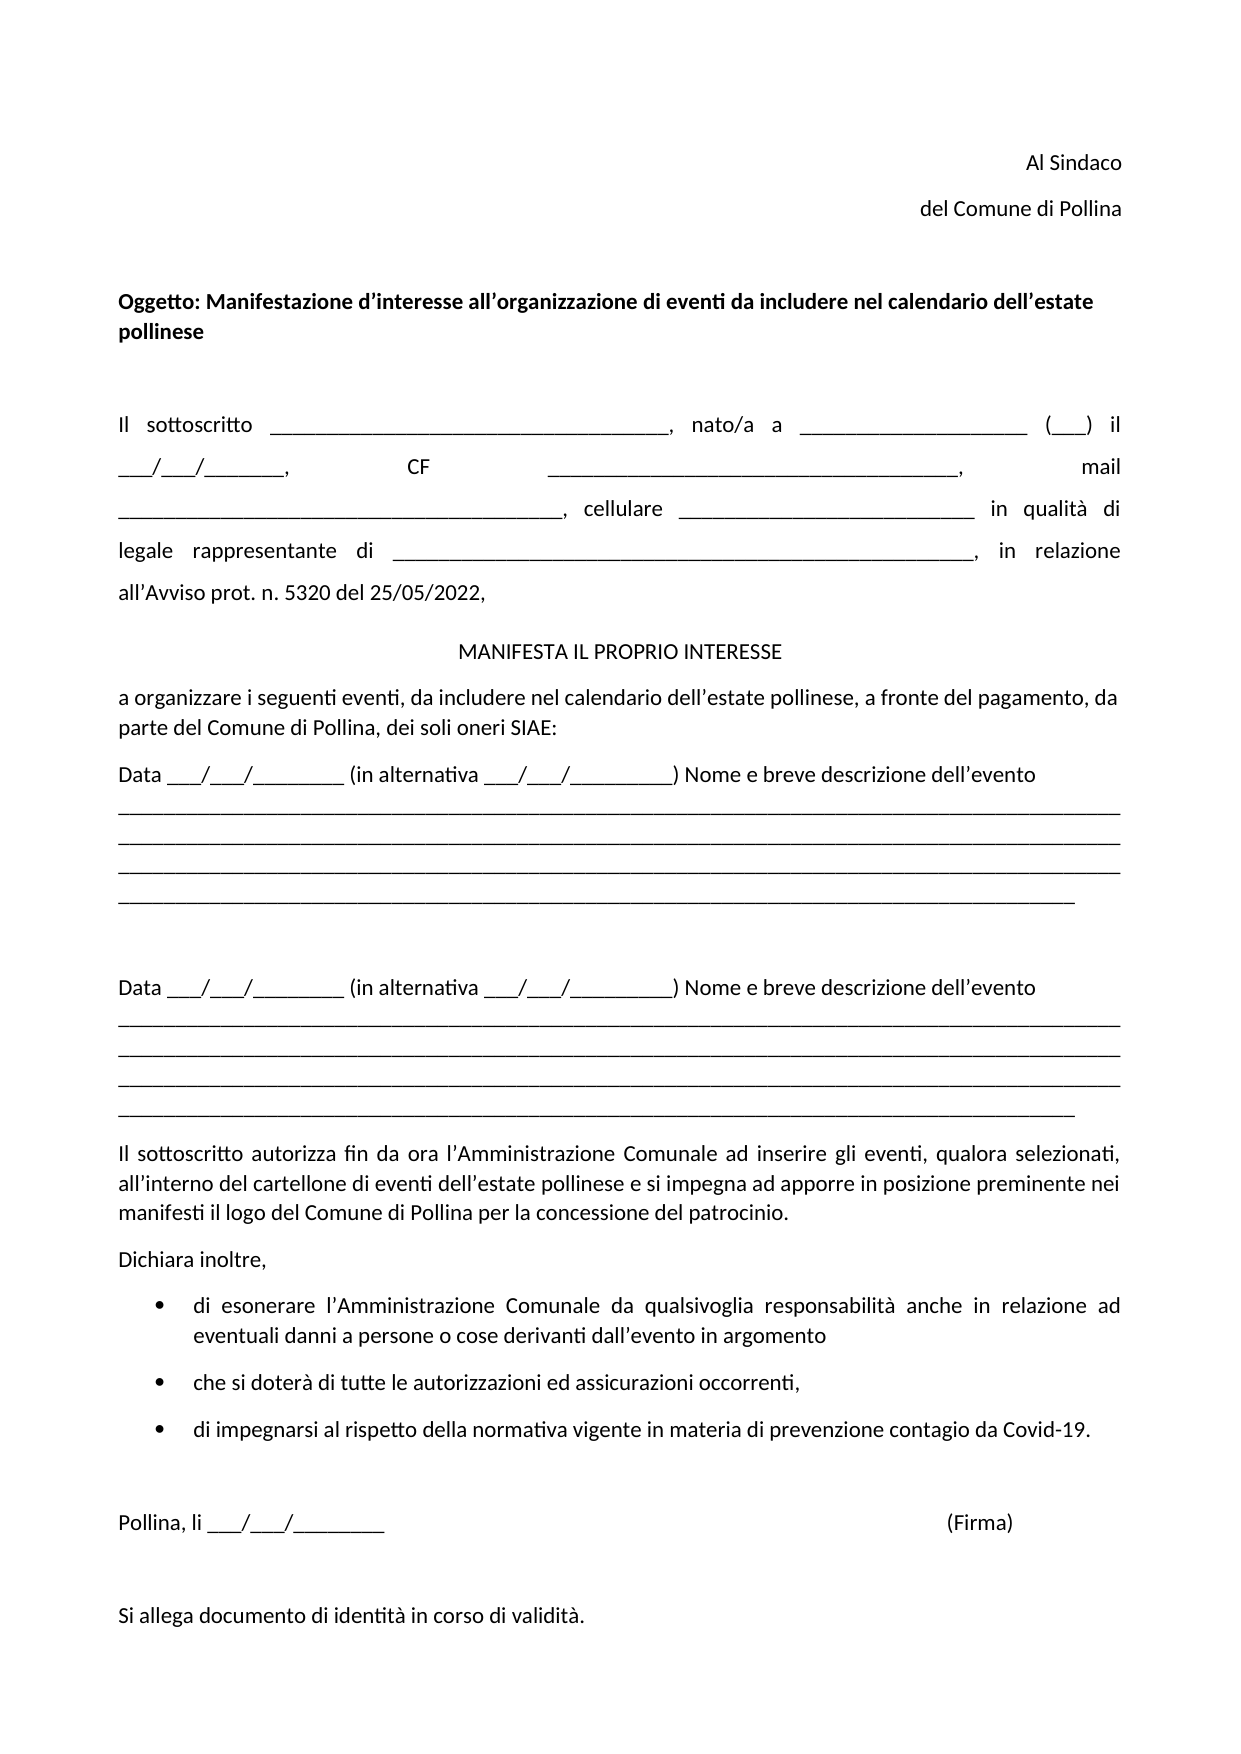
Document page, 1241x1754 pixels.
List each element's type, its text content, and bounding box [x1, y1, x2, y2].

text a organizzare i seguenti eventi, da includere nel calendario dell’estate pollinese, a fronte del pagamento, da parte del Comune di Pollina, dei soli oneri SIAE: [118, 683, 1122, 741]
text Al Sindaco [118, 148, 1122, 176]
text Pollina, li ___/___/________ (Firma) [118, 1508, 1122, 1536]
text Dichiara inoltre, [118, 1245, 1122, 1273]
text del Comune di Pollina [118, 194, 1122, 222]
list che si doterà di tutte le autorizzazioni ed assicurazioni occorrenti, [156, 1368, 1122, 1396]
text Data ___/___/________ (in alternativa ___/___/_________) Nome e breve descrizione dell’evento ____________________________________________________________________________________________________________________________________________________________________________________________________________________________________________________________________________________________________________________________________________________________ [118, 973, 1122, 1120]
text Il sottoscritto ___________________________________, nato/a a ____________________ (___) il ___/___/_______, CF ____________________________________, mail _______________________________________, cellulare __________________________ in qualità di legale rappresentante di ___________________________________________________, in relazione all’Avviso prot. n. 5320 del 25/05/2022, [118, 410, 1122, 606]
list di impegnarsi al rispetto della normativa vigente in materia di prevenzione contagio da Covid-19. [156, 1415, 1122, 1443]
text Data ___/___/________ (in alternativa ___/___/_________) Nome e breve descrizione dell’evento ____________________________________________________________________________________________________________________________________________________________________________________________________________________________________________________________________________________________________________________________________________________________ [118, 760, 1122, 907]
text MANIFESTA IL PROPRIO INTERESSE [118, 637, 1122, 665]
list di esonerare l’Amministrazione Comunale da qualsivoglia responsabilità anche in relazione ad eventuali danni a persone o cose derivanti dall’evento in argomento [156, 1292, 1122, 1349]
text Si allega documento di identità in corso di validità. [118, 1601, 1122, 1629]
text Oggetto: Manifestazione d’interesse all’organizzazione di eventi da includere nel calendario dell’estate pollinese [118, 287, 1122, 345]
text Il sottoscritto autorizza fin da ora l’Amministrazione Comunale ad inserire gli eventi, qualora selezionati, all’interno del cartellone di eventi dell’estate pollinese e si impegna ad apporre in posizione preminente nei manifesti il logo del Comune di Pollina per la concessione del patrocinio. [118, 1139, 1122, 1227]
